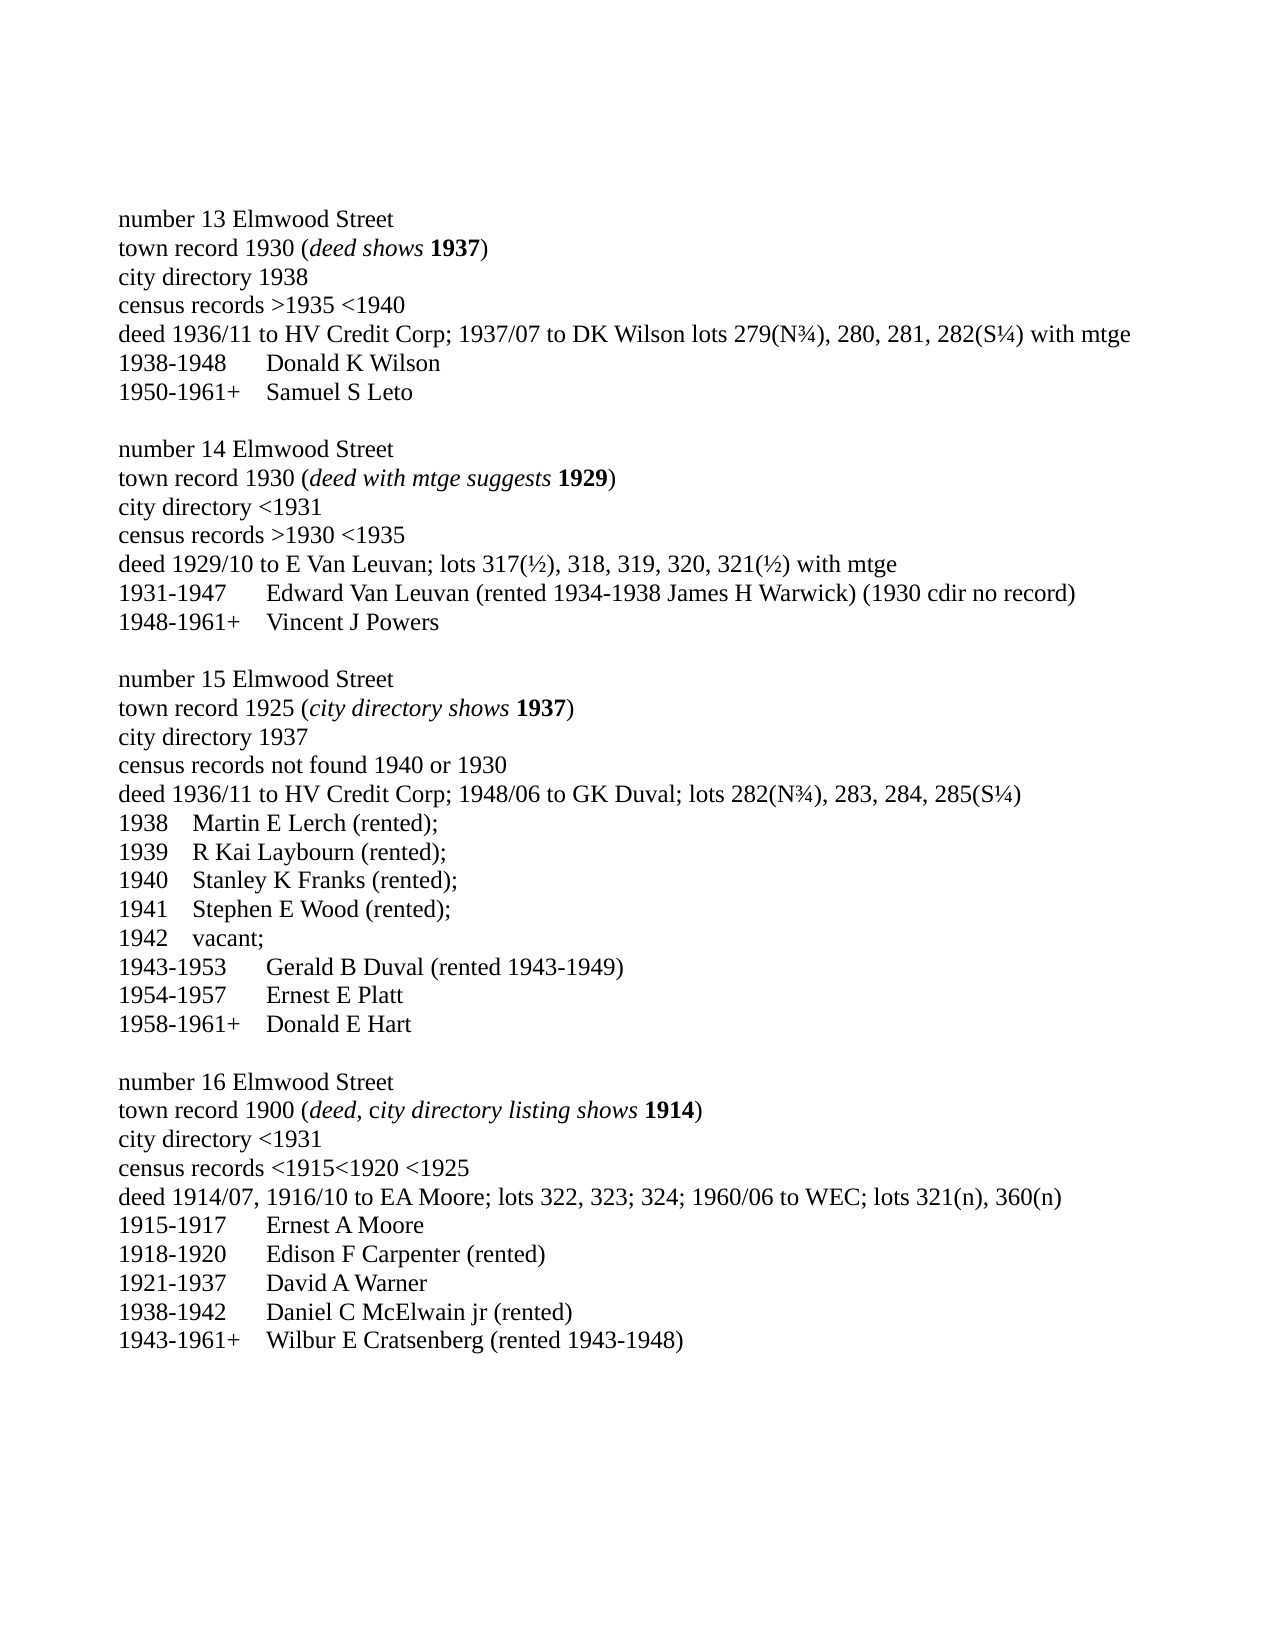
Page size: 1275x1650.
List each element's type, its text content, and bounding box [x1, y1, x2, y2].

text 1950-1961+ Samuel S Leto [118, 377, 1157, 406]
text 1939 R Kai Laybourn (rented); [118, 837, 1157, 866]
text city directory <1931 [118, 492, 1157, 521]
text town record 1930 (deed shows 1937) [118, 233, 1157, 262]
text 1954-1957 Ernest E Platt [118, 981, 1157, 1009]
text 1958-1961+ Donald E Hart [118, 1009, 1157, 1038]
text census records <1915<1920 <1925 [118, 1153, 1157, 1182]
text deed 1936/11 to HV Credit Corp; 1937/07 to DK Wilson lots 279(N¾), 280, 281, 282(S¼) with mtge [118, 319, 1157, 348]
text deed 1929/10 to E Van Leuvan; lots 317(½), 318, 319, 320, 321(½) with mtge [118, 549, 1157, 578]
text number 13 Elmwood Street [118, 204, 1157, 233]
text number 16 Elmwood Street [118, 1067, 1157, 1096]
text town record 1900 (deed, city directory listing shows 1914) [118, 1096, 1157, 1124]
text number 15 Elmwood Street [118, 664, 1157, 693]
text 1938 Martin E Lerch (rented); [118, 808, 1157, 837]
text deed 1914/07, 1916/10 to EA Moore; lots 322, 323; 324; 1960/06 to WEC; lots 321(n), 360(n) [118, 1182, 1157, 1211]
text 1943-1953 Gerald B Duval (rented 1943-1949) [118, 952, 1157, 981]
text 1938-1948 Donald K Wilson [118, 348, 1157, 377]
text town record 1925 (city directory shows 1937) [118, 693, 1157, 722]
text census records not found 1940 or 1930 [118, 751, 1157, 779]
text 1940 Stanley K Franks (rented); [118, 866, 1157, 894]
text city directory 1937 [118, 722, 1157, 751]
text deed 1936/11 to HV Credit Corp; 1948/06 to GK Duval; lots 282(N¾), 283, 284, 285(S¼) [118, 779, 1157, 808]
text number 14 Elmwood Street [118, 434, 1157, 463]
text 1942 vacant; [118, 923, 1157, 952]
text city directory 1938 [118, 262, 1157, 291]
text 1948-1961+ Vincent J Powers [118, 607, 1157, 636]
text census records >1935 <1940 [118, 291, 1157, 319]
text 1943-1961+ Wilbur E Cratsenberg (rented 1943-1948) [118, 1326, 1157, 1354]
text 1918-1920 Edison F Carpenter (rented) [118, 1239, 1157, 1268]
text city directory <1931 [118, 1124, 1157, 1153]
text 1921-1937 David A Warner [118, 1268, 1157, 1297]
text 1931-1947 Edward Van Leuvan (rented 1934-1938 James H Warwick) (1930 cdir no record) [118, 578, 1157, 607]
text town record 1930 (deed with mtge suggests 1929) [118, 463, 1157, 492]
text 1941 Stephen E Wood (rented); [118, 894, 1157, 923]
text 1938-1942 Daniel C McElwain jr (rented) [118, 1297, 1157, 1326]
text 1915-1917 Ernest A Moore [118, 1211, 1157, 1239]
text census records >1930 <1935 [118, 521, 1157, 549]
